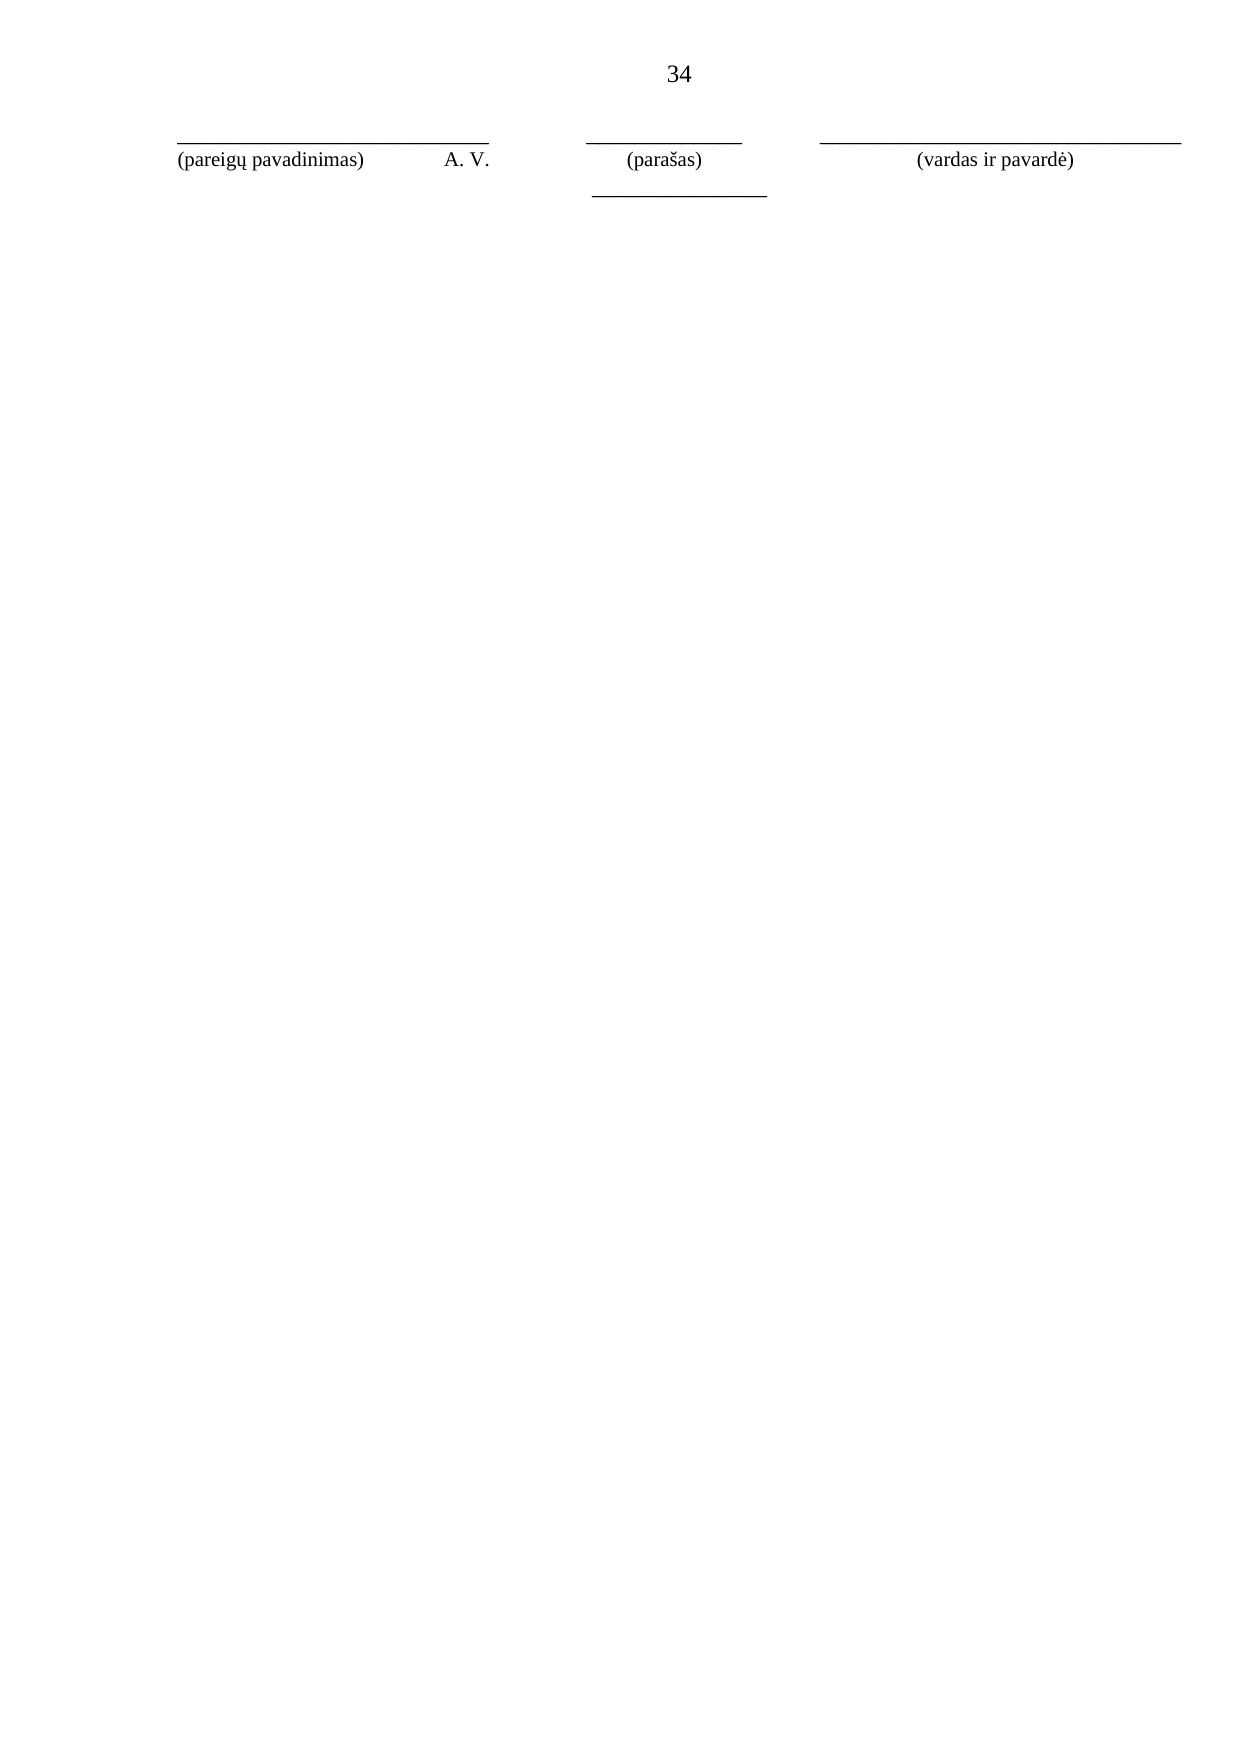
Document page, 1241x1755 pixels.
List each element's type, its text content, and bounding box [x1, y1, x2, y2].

text ______________ [177, 171, 1181, 200]
text (pareigų pavadinimas) A. V. (parašas) (vardas ir pavardė) [177, 147, 1181, 171]
